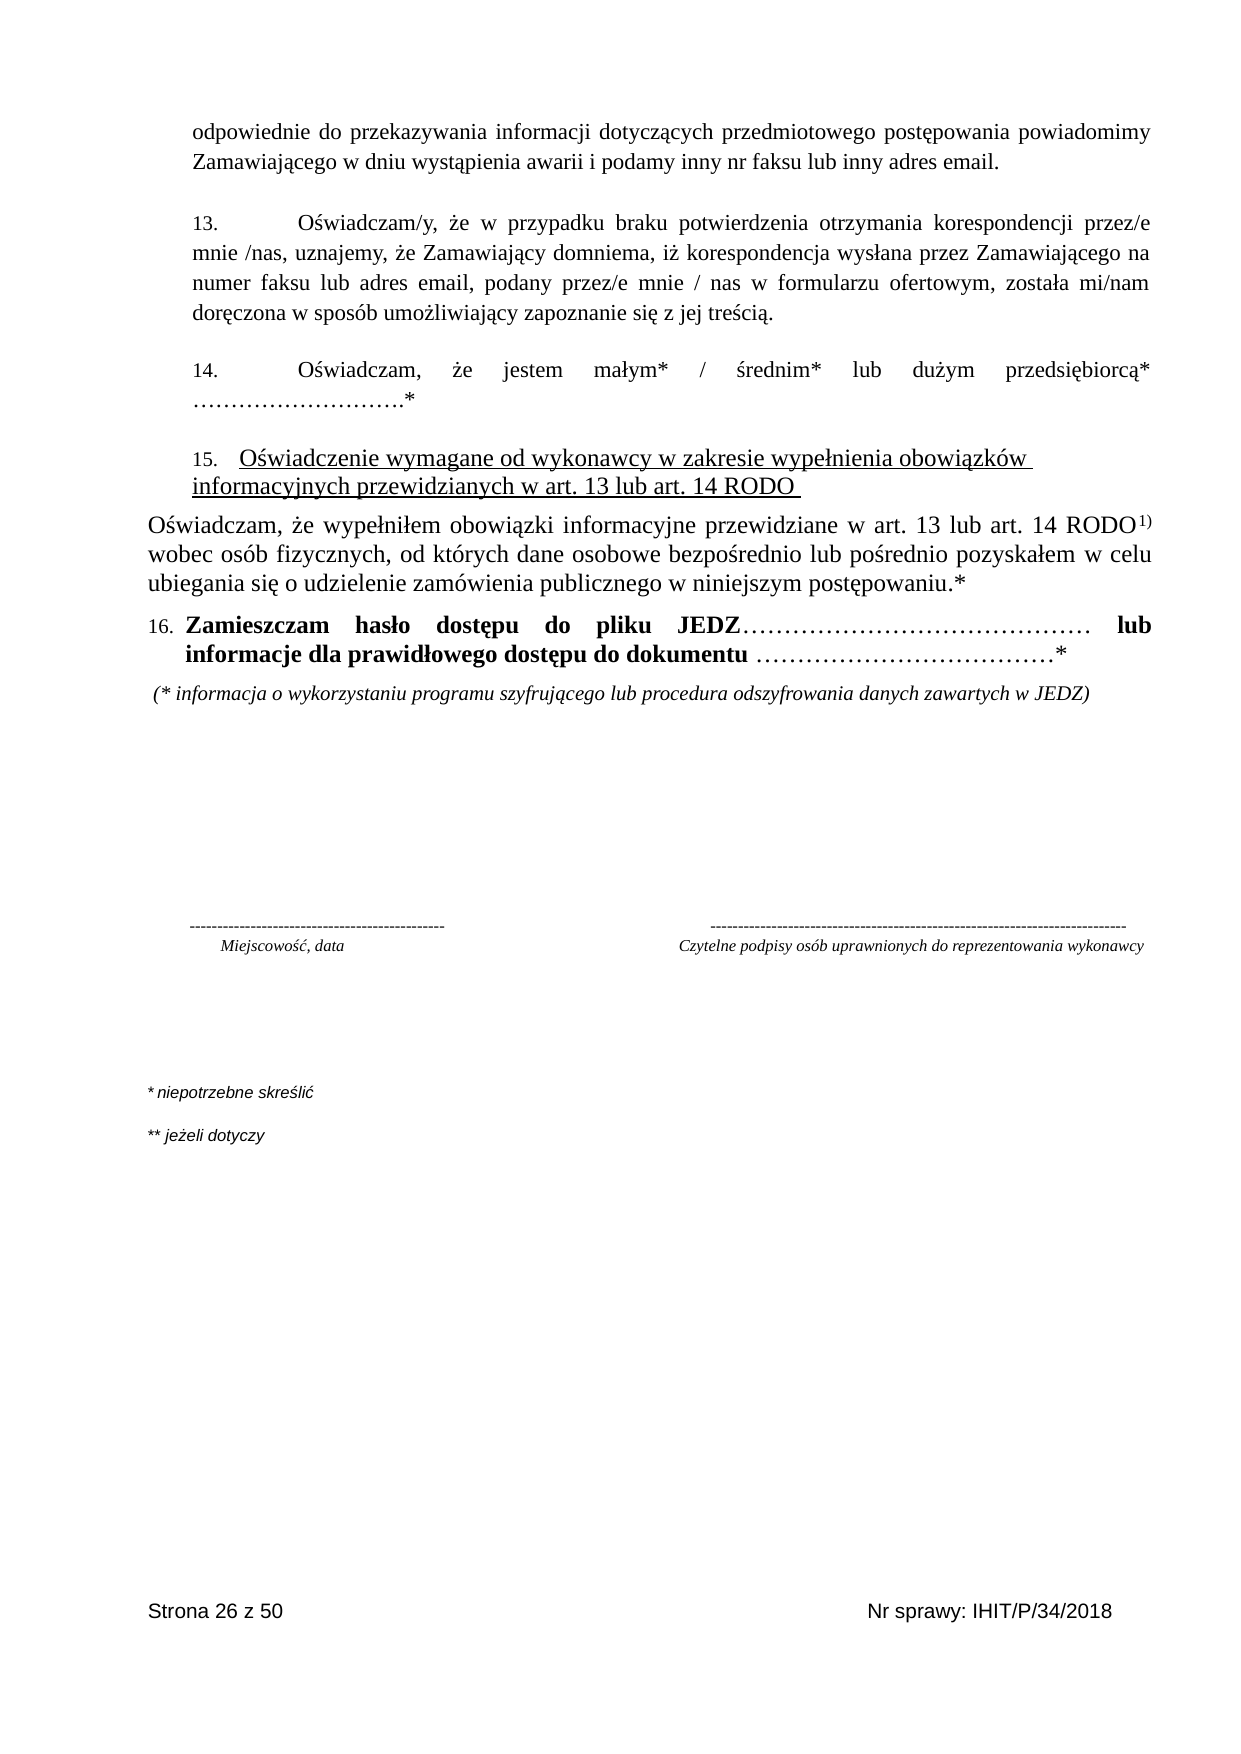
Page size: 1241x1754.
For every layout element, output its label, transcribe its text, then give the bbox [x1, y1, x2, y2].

text ---------------------------------------------- --------------------------------------------------------------------------- [148, 916, 1152, 935]
text * niepotrzebne skreślić [148, 1083, 1152, 1102]
list Zamieszczam hasło dostępu do pliku JEDZ…………………………………… lub informacje dla prawidłowego dostępu do dokumentu ………………………………* [148, 610, 1152, 668]
list Oświadczenie wymagane od wykonawcy w zakresie wypełnienia obowiązków informacyjnych przewidzianych w art. 13 lub art. 14 RODO [192, 443, 1152, 500]
list Oświadczam, że jestem małym* / średnim* lub dużym przedsiębiorcą* ……………………….* [192, 356, 1152, 412]
text Miejscowość, data Czytelne podpisy osób uprawnionych do reprezentowania wykonawcy [148, 935, 1152, 954]
text Oświadczam, że wypełniłem obowiązki informacyjne przewidziane w art. 13 lub art. 14 RODO1) wobec osób fizycznych, od których dane osobowe bezpośrednio lub pośrednio pozyskałem w celu ubiegania się o udzielenie zamówienia publicznego w niniejszym postępowaniu.* [148, 511, 1152, 597]
text (* informacja o wykorzystaniu programu szyfrującego lub procedura odszyfrowania danych zawartych w JEDZ) [148, 681, 1152, 705]
list Oświadczam/y, że w przypadku braku potwierdzenia otrzymania korespondencji przez/e mnie /nas, uznajemy, że Zamawiający domniema, iż korespondencja wysłana przez Zamawiającego na numer faksu lub adres email, podany przez/e mnie / nas w formularzu ofertowym, została mi/nam doręczona w sposób umożliwiający zapoznanie się z jej treścią. [192, 209, 1152, 326]
text ** jeżeli dotyczy [148, 1126, 1152, 1145]
list Oświadczam/y, że wyżej wskazany nr faksu lub adres email jest odpowiednim do przekazywania nam informacji dotyczących przedmiotowego postępowania i zobowiązujemy się do niezwłocznego potwierdzania faktu otrzymania oświadczeń, zawiadomień oraz innych informacji przekazanych za pomocą faksu lub emailu, przez Zamawiającego. W przypadku awarii urządzeń wskazanych jako odpowiednie do przekazywania informacji dotyczących przedmiotowego postępowania powiadomimy Zamawiającego w dniu wystąpienia awarii i podamy inny nr faksu lub inny adres email. [192, 118, 1152, 175]
